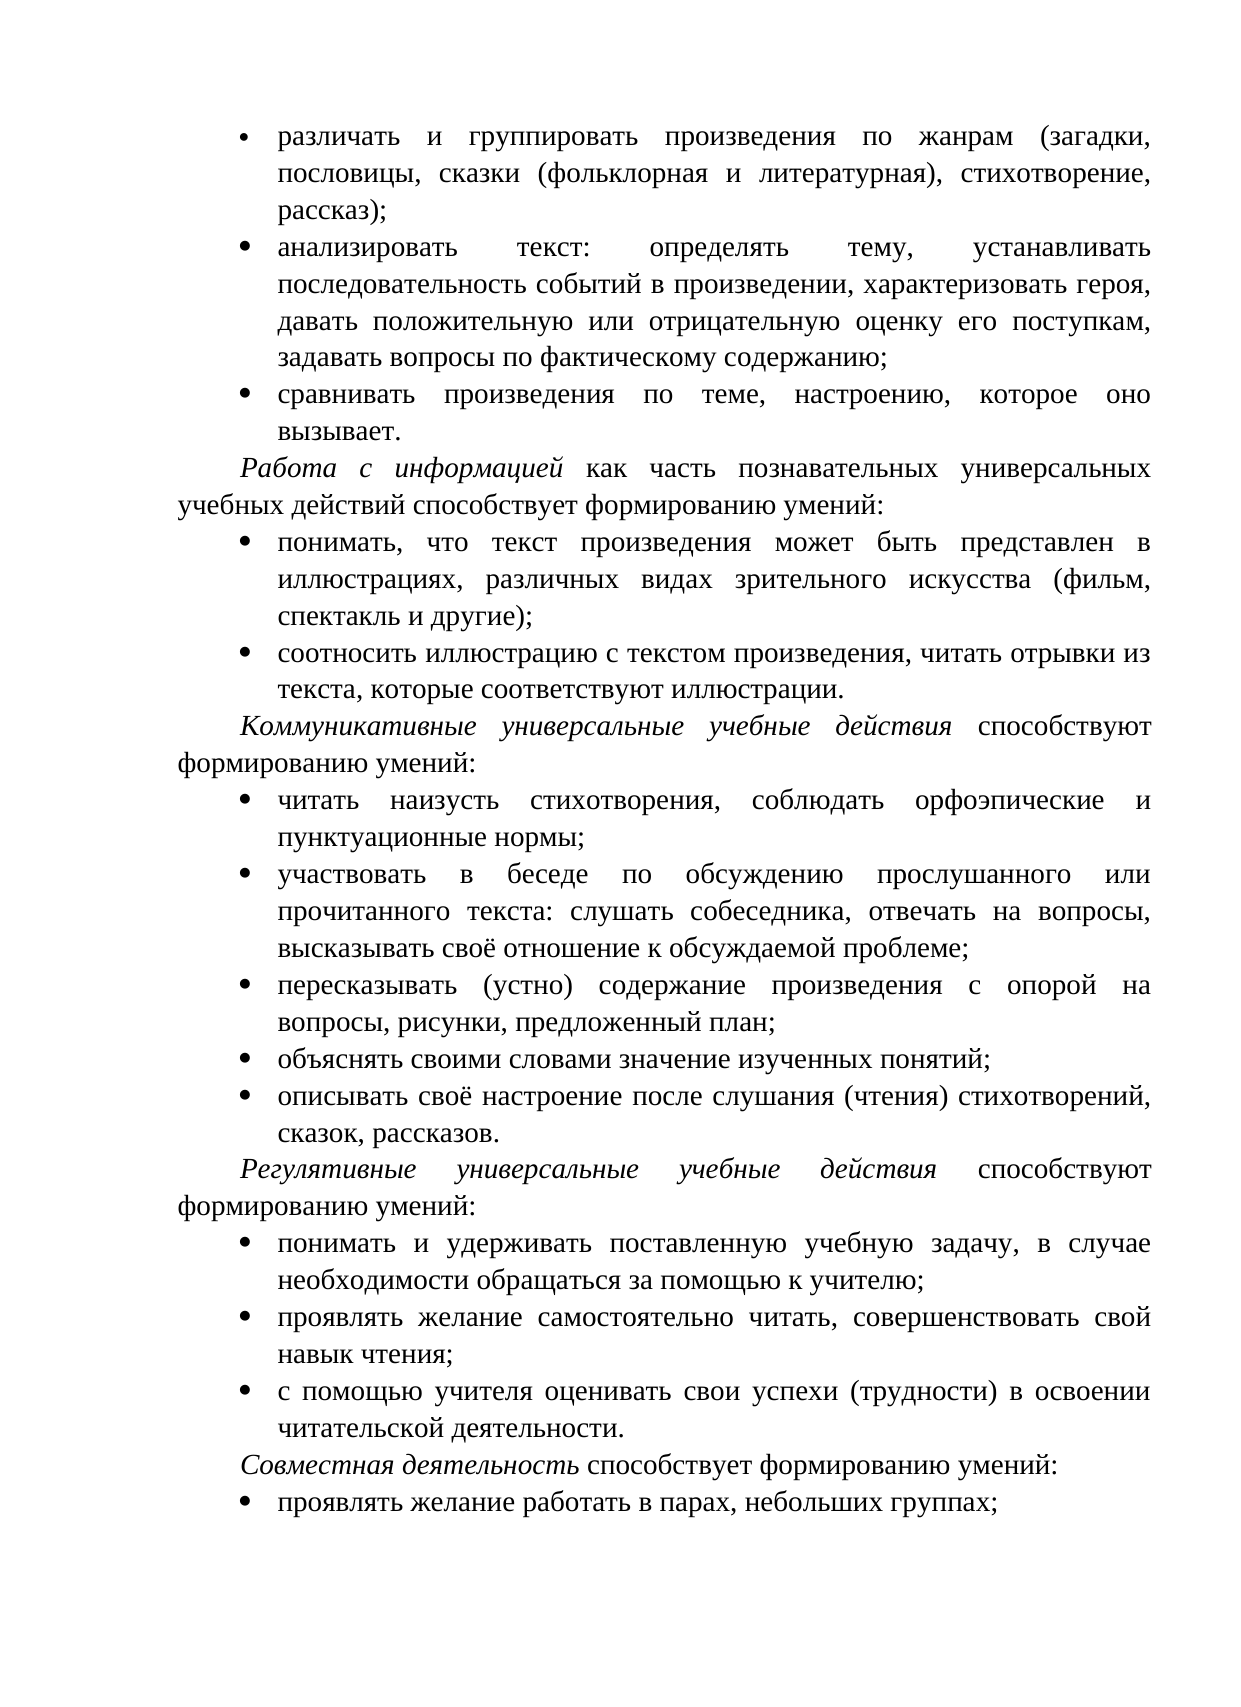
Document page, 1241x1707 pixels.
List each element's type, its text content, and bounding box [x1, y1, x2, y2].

list анализировать текст: определять тему, устанавливать последовательность событий в произведении, характеризовать героя, давать положительную или отрицательную оценку его поступкам, задавать вопросы по фактическому содержанию; [240, 229, 1152, 373]
list объяснять своими словами значение изученных понятий; [240, 1041, 1152, 1074]
list понимать, что текст произведения может быть представлен в иллюстрациях, различных видах зрительного искусства (фильм, спектакль и другие); [240, 524, 1152, 631]
list понимать и удерживать поставленную учебную задачу, в случае необходимости обращаться за помощью к учителю; [240, 1225, 1152, 1296]
list с помощью учителя оценивать свои успехи (трудности) в освоении читательской деятельности. [240, 1373, 1152, 1443]
list сравнивать произведения по теме, настроению, которое оно вызывает. [240, 376, 1152, 447]
list различать и группировать произведения по жанрам (загадки, пословицы, сказки (фольклорная и литературная), стихотворение, рассказ); [240, 118, 1152, 225]
list проявлять желание самостоятельно читать, совершенствовать свой навык чтения; [240, 1299, 1152, 1370]
list читать наизусть стихотворения, соблюдать орфоэпические и пунктуационные нормы; [240, 782, 1152, 853]
list участвовать в беседе по обсуждению прослушанного или прочитанного текста: слушать собеседника, отвечать на вопросы, высказывать своё отношение к обсуждаемой проблеме; [240, 856, 1152, 963]
text Работа с информацией как часть познавательных универсальных учебных действий способствует формированию умений: [177, 450, 1152, 521]
list описывать своё настроение после слушания (чтения) стихотворений, сказок, рассказов. [240, 1078, 1152, 1148]
list проявлять желание работать в парах, небольших группах; [240, 1484, 1152, 1517]
text Коммуникативные универсальные учебные действия способствуют формированию умений: [177, 708, 1152, 779]
text Регулятивные универсальные учебные действия способствуют формированию умений: [177, 1152, 1152, 1222]
text Совместная деятельность способствует формированию умений: [177, 1447, 1152, 1480]
list пересказывать (устно) содержание произведения с опорой на вопросы, рисунки, предложенный план; [240, 967, 1152, 1037]
list соотносить иллюстрацию с текстом произведения, читать отрывки из текста, которые соответствуют иллюстрации. [240, 635, 1152, 705]
